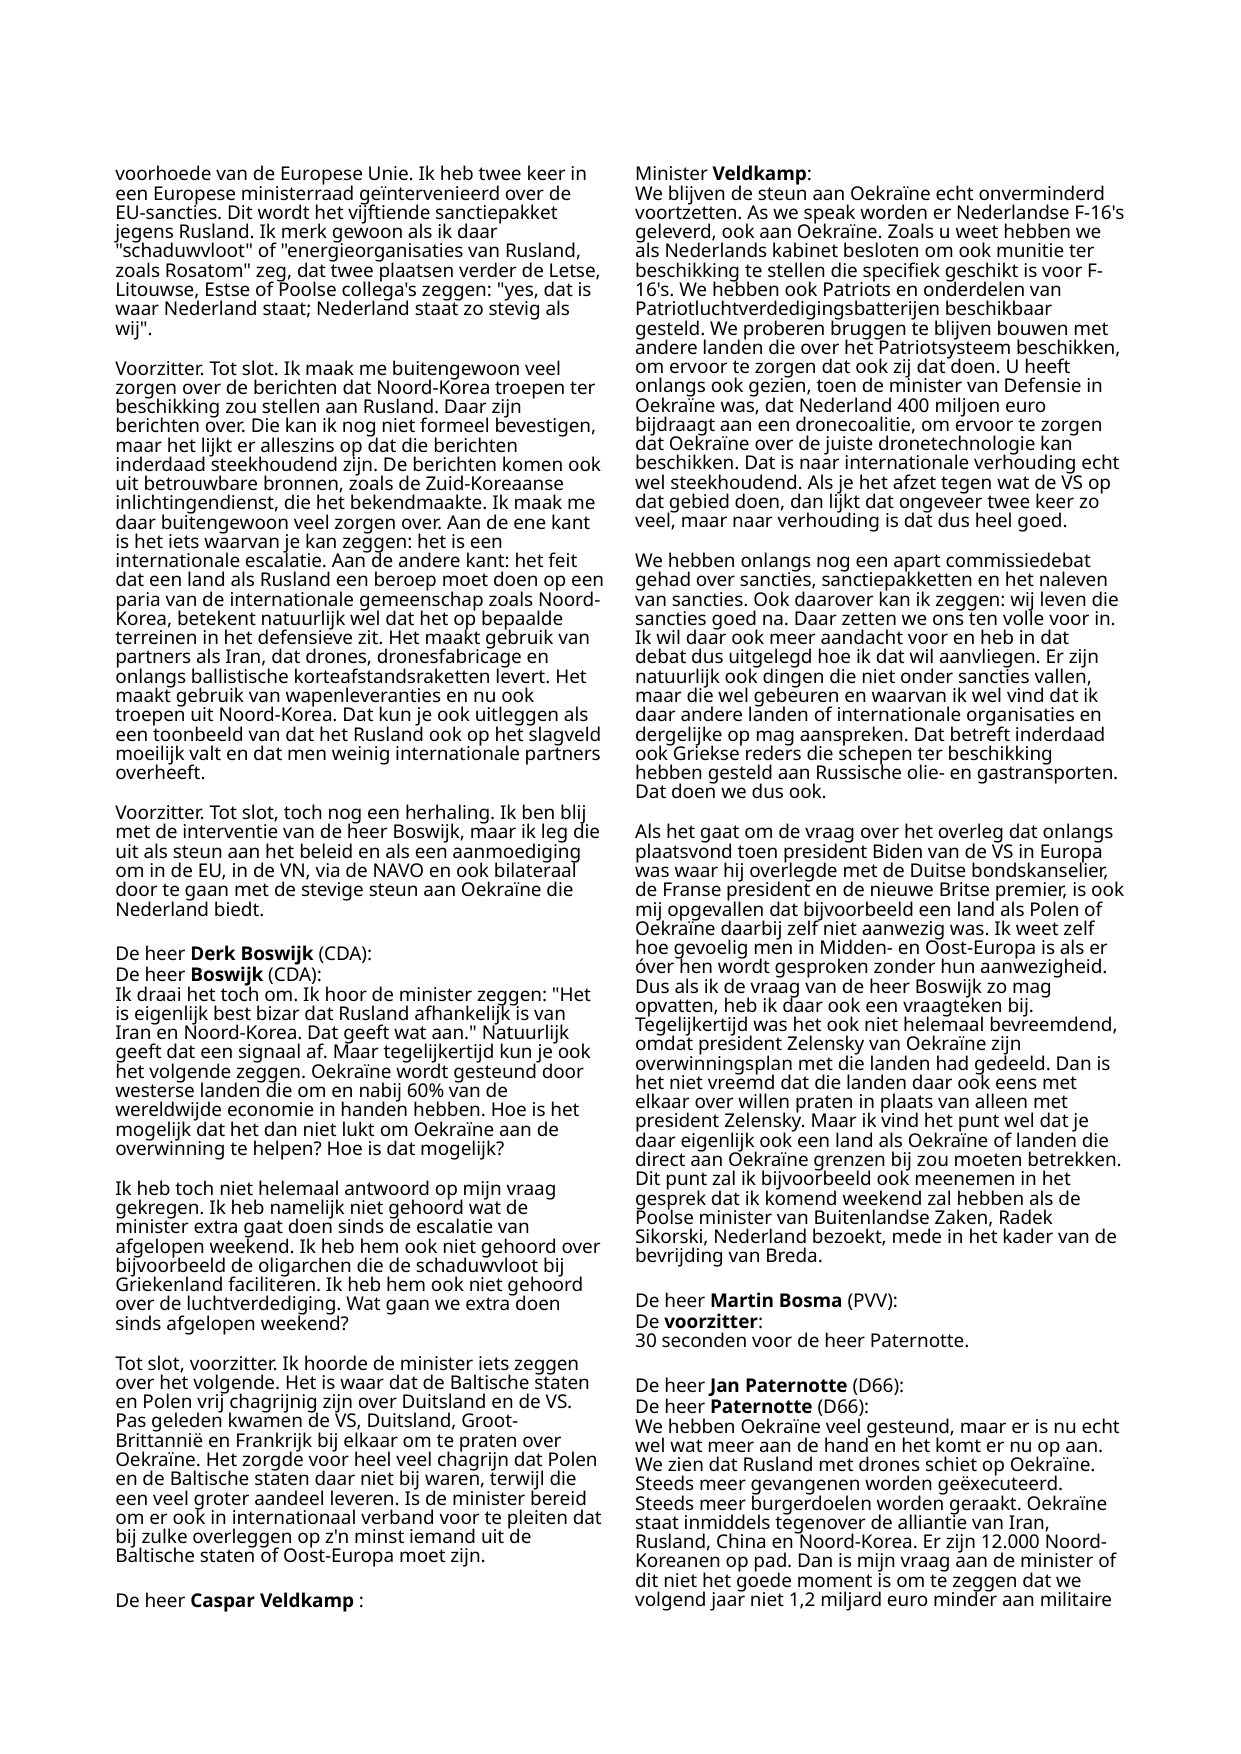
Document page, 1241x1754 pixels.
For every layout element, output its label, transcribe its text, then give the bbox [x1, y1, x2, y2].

text We blijven de steun aan Oekraïne echt onverminderd voortzetten. As we speak worden er Nederlandse F-16's geleverd, ook aan Oekraïne. Zoals u weet hebben we als Nederlands kabinet besloten om ook munitie ter beschikking te stellen die specifiek geschikt is voor F-16's. We hebben ook Patriots en onderdelen van Patriotluchtverdedigingsbatterijen beschikbaar gesteld. We proberen bruggen te blijven bouwen met andere landen die over het Patriotsysteem beschikken, om ervoor te zorgen dat ook zij dat doen. U heeft onlangs ook gezien, toen de minister van Defensie in Oekraïne was, dat Nederland 400 miljoen euro bijdraagt aan een dronecoalitie, om ervoor te zorgen dat Oekraïne over de juiste dronetechnologie kan beschikken. Dat is naar internationale verhouding echt wel steekhoudend. Als je het afzet tegen wat de VS op dat gebied doen, dan lijkt dat ongeveer twee keer zo veel, maar naar verhouding is dat dus heel goed. [635, 184, 1125, 531]
text De heer Caspar Veldkamp : [115, 1587, 605, 1613]
text voorhoede van de Europese Unie. Ik heb twee keer in een Europese ministerraad geïntervenieerd over de EU-sancties. Dit wordt het vijftiende sanctiepakket jegens Rusland. Ik merk gewoon als ik daar "schaduwvloot" of "energieorganisaties van Rusland, zoals Rosatom" zeg, dat twee plaatsen verder de Letse, Litouwse, Estse of Poolse collega's zeggen: "yes, dat is waar Nederland staat; Nederland staat zo stevig als wij". [115, 165, 605, 339]
text De heer Jan Paternotte (D66): [635, 1373, 1125, 1398]
text Ik draai het toch om. Ik hoor de minister zeggen: "Het is eigenlijk best bizar dat Rusland afhankelijk is van Iran en Noord-Korea. Dat geeft wat aan." Natuurlijk geeft dat een signaal af. Maar tegelijkertijd kun je ook het volgende zeggen. Oekraïne wordt gesteund door westerse landen die om en nabij 60% van de wereldwijde economie in handen hebben. Hoe is het mogelijk dat het dan niet lukt om Oekraïne aan de overwinning te helpen? Hoe is dat mogelijk? [115, 986, 605, 1159]
text 30 seconden voor de heer Paternotte. [635, 1332, 1125, 1352]
text Minister Veldkamp: [635, 165, 1125, 184]
text Ik heb toch niet helemaal antwoord op mijn vraag gekregen. Ik heb namelijk niet gehoord wat de minister extra gaat doen sinds de escalatie van afgelopen weekend. Ik heb hem ook niet gehoord over bijvoorbeeld de oligarchen die de schaduwvloot bij Griekenland faciliteren. Ik heb hem ook niet gehoord over de luchtverdediging. Wat gaan we extra doen sinds afgelopen weekend? [115, 1180, 605, 1334]
text We hebben onlangs nog een apart commissiedebat gehad over sancties, sanctiepakketten en het naleven van sancties. Ook daarover kan ik zeggen: wij leven die sancties goed na. Daar zetten we ons ten volle voor in. Ik wil daar ook meer aandacht voor en heb in dat debat dus uitgelegd hoe ik dat wil aanvliegen. Er zijn natuurlijk ook dingen die niet onder sancties vallen, maar die wel gebeuren en waarvan ik wel vind dat ik daar andere landen of internationale organisaties en dergelijke op mag aanspreken. Dat betreft inderdaad ook Griekse reders die schepen ter beschikking hebben gesteld aan Russische olie- en gastransporten. Dat doen we dus ook. [635, 552, 1125, 803]
text De voorzitter: [635, 1313, 1125, 1332]
text De heer Derk Boswijk (CDA): [115, 941, 605, 966]
text Tot slot, voorzitter. Ik hoorde de minister iets zeggen over het volgende. Het is waar dat de Baltische staten en Polen vrij chagrijnig zijn over Duitsland en de VS. Pas geleden kwamen de VS, Duitsland, Groot-Brittannië en Frankrijk bij elkaar om te praten over Oekraïne. Het zorgde voor heel veel chagrijn dat Polen en de Baltische staten daar niet bij waren, terwijl die een veel groter aandeel leveren. Is de minister bereid om er ook in internationaal verband voor te pleiten dat bij zulke overleggen op z'n minst iemand uit de Baltische staten of Oost-Europa moet zijn. [115, 1355, 605, 1567]
text Voorzitter. Tot slot. Ik maak me buitengewoon veel zorgen over de berichten dat Noord-Korea troepen ter beschikking zou stellen aan Rusland. Daar zijn berichten over. Die kan ik nog niet formeel bevestigen, maar het lijkt er alleszins op dat die berichten inderdaad steekhoudend zijn. De berichten komen ook uit betrouwbare bronnen, zoals de Zuid-Koreaanse inlichtingendienst, die het bekendmaakte. Ik maak me daar buitengewoon veel zorgen over. Aan de ene kant is het iets waarvan je kan zeggen: het is een internationale escalatie. Aan de andere kant: het feit dat een land als Rusland een beroep moet doen op een paria van de internationale gemeenschap zoals Noord-Korea, betekent natuurlijk wel dat het op bepaalde terreinen in het defensieve zit. Het maakt gebruik van partners als Iran, dat drones, dronesfabricage en onlangs ballistische korteafstandsraketten levert. Het maakt gebruik van wapenleveranties en nu ook troepen uit Noord-Korea. Dat kun je ook uitleggen als een toonbeeld van dat het Rusland ook op het slagveld moeilijk valt en dat men weinig internationale partners overheeft. [115, 359, 605, 783]
text De heer Paternotte (D66): [635, 1398, 1125, 1418]
text De heer Martin Bosma (PVV): [635, 1287, 1125, 1313]
text Voorzitter. Tot slot, toch nog een herhaling. Ik ben blij met de interventie van de heer Boswijk, maar ik leg die uit als steun aan het beleid en als een aanmoediging om in de EU, in de VN, via de NAVO en ook bilateraal door te gaan met de stevige steun aan Oekraïne die Nederland biedt. [115, 804, 605, 920]
text Als het gaat om de vraag over het overleg dat onlangs plaatsvond toen president Biden van de VS in Europa was waar hij overlegde met de Duitse bondskanselier, de Franse president en de nieuwe Britse premier, is ook mij opgevallen dat bijvoorbeeld een land als Polen of Oekraïne daarbij zelf niet aanwezig was. Ik weet zelf hoe gevoelig men in Midden- en Oost-Europa is als er óver hen wordt gesproken zonder hun aanwezigheid. Dus als ik de vraag van de heer Boswijk zo mag opvatten, heb ik daar ook een vraagteken bij. Tegelijkertijd was het ook niet helemaal bevreemdend, omdat president Zelensky van Oekraïne zijn overwinningsplan met die landen had gedeeld. Dan is het niet vreemd dat die landen daar ook eens met elkaar over willen praten in plaats van alleen met president Zelensky. Maar ik vind het punt wel dat je daar eigenlijk ook een land als Oekraïne of landen die direct aan Oekraïne grenzen bij zou moeten betrekken. Dit punt zal ik bijvoorbeeld ook meenemen in het gesprek dat ik komend weekend zal hebben als de Poolse minister van Buitenlandse Zaken, Radek Sikorski, Nederland bezoekt, mede in het kader van de bevrijding van Breda. [635, 823, 1125, 1267]
text De heer Boswijk (CDA): [115, 966, 605, 986]
text We hebben Oekraïne veel gesteund, maar er is nu echt wel wat meer aan de hand en het komt er nu op aan. We zien dat Rusland met drones schiet op Oekraïne. Steeds meer gevangenen worden geëxecuteerd. Steeds meer burgerdoelen worden geraakt. Oekraïne staat inmiddels tegenover de alliantie van Iran, Rusland, China en Noord-Korea. Er zijn 12.000 Noord-Koreanen op pad. Dan is mijn vraag aan de minister of dit niet het goede moment is om te zeggen dat we volgend jaar niet 1,2 miljard euro minder aan militaire [635, 1418, 1125, 1610]
